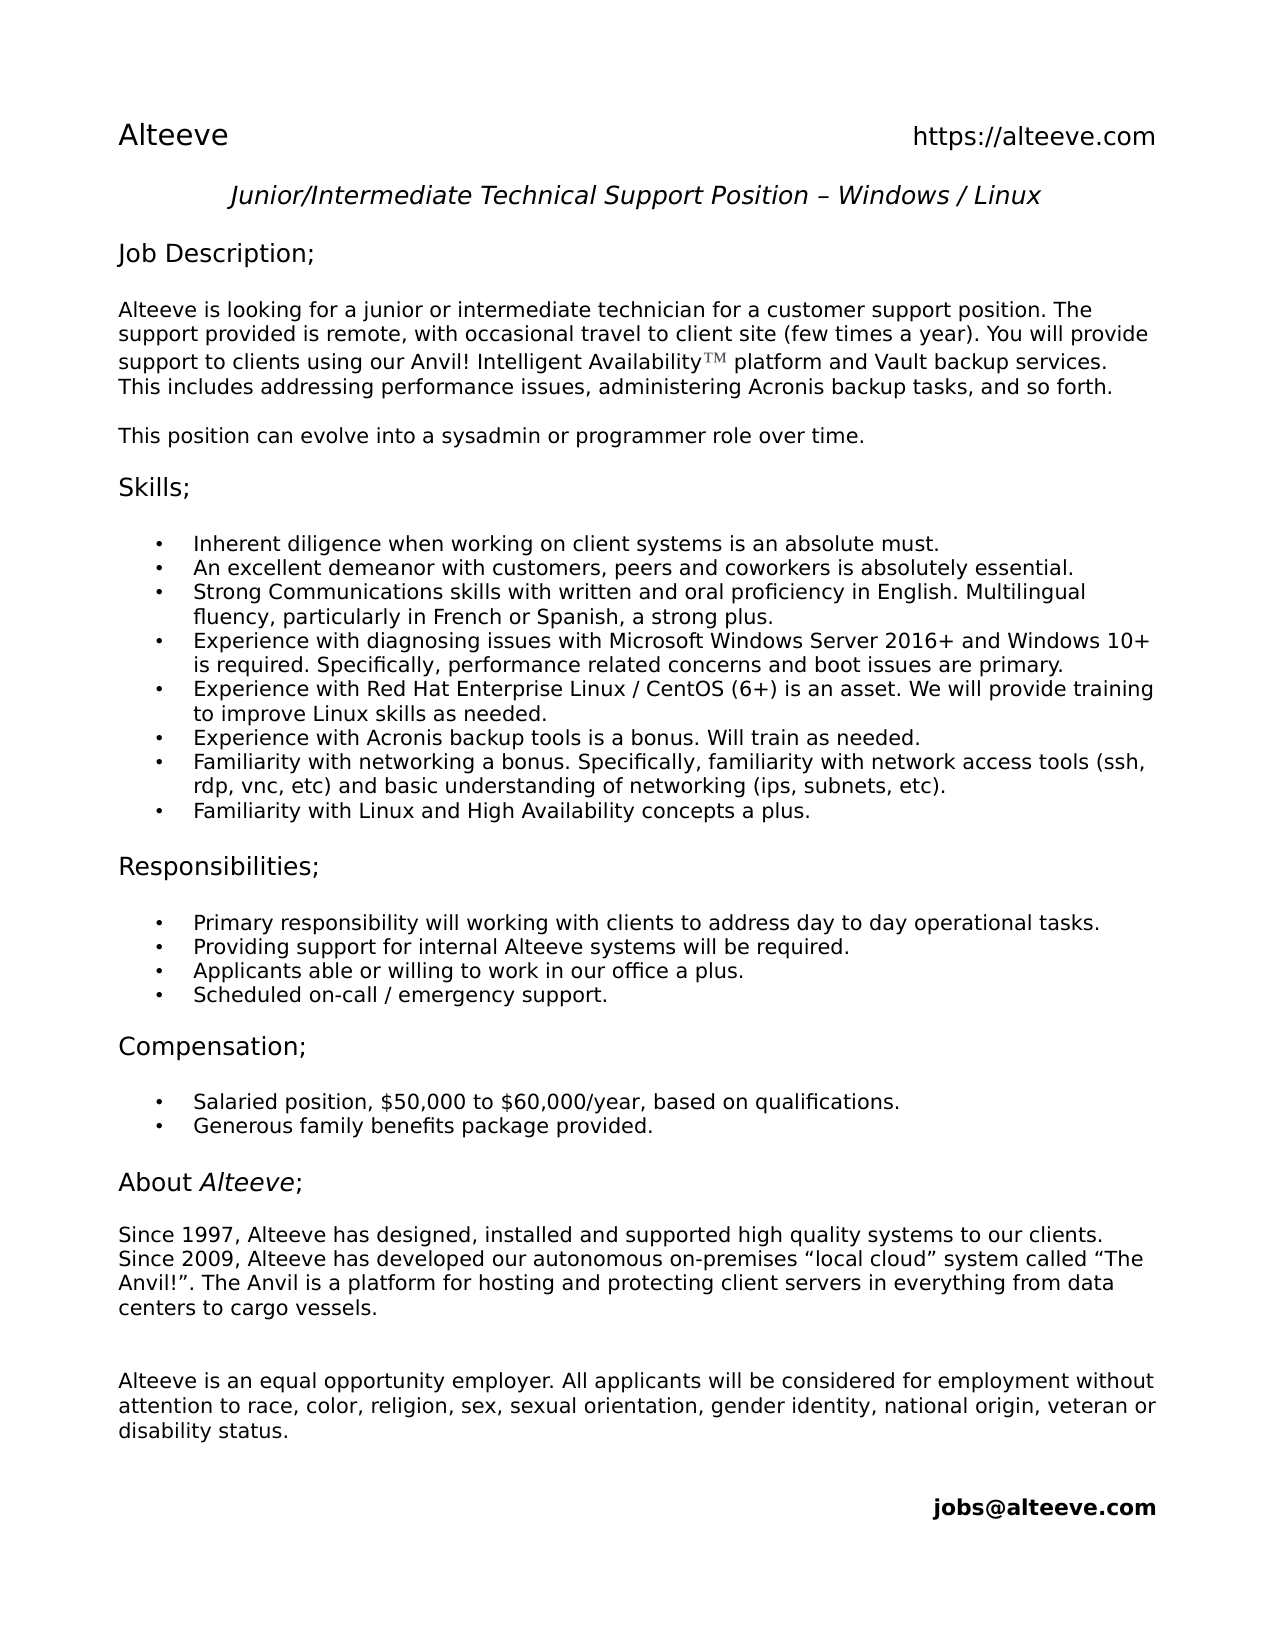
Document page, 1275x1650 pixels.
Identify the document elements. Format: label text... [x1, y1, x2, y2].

list Strong Communications skills with written and oral proficiency in English. Multilingual fluency, particularly in French or Spanish, a strong plus. [156, 580, 1157, 629]
list Scheduled on-call / emergency support. [156, 983, 1157, 1008]
text This position can evolve into a sysadmin or programmer role over time. [118, 424, 1157, 448]
list Familiarity with Linux and High Availability concepts a plus. [156, 799, 1157, 823]
text Alteeve is looking for a junior or intermediate technician for a customer support position. The support provided is remote, with occasional travel to client site (few times a year). You will provide support to clients using our Anvil! Intelligent Availability™ platform and Vault backup services. This includes addressing performance issues, administering Acronis backup tasks, and so forth. [118, 298, 1157, 399]
list Experience with Red Hat Enterprise Linux / CentOS (6+) is an asset. We will provide training to improve Linux skills as needed. [156, 677, 1157, 726]
text Junior/Intermediate Technical Support Position – Windows / Linux [118, 181, 1157, 210]
text Responsibilities; [118, 852, 1157, 881]
text Skills; [118, 473, 1157, 503]
list Inherent diligence when working on client systems is an absolute must. [156, 532, 1157, 556]
text Since 1997, Alteeve has designed, installed and supported high quality systems to our clients. Since 2009, Alteeve has developed our autonomous on-premises “local cloud” system called “The Anvil!”. The Anvil is a platform for hosting and protecting client servers in everything from data centers to cargo vessels. [118, 1223, 1157, 1320]
list Primary responsibility will working with clients to address day to day operational tasks. [156, 911, 1157, 935]
list Experience with Acronis backup tools is a bonus. Will train as needed. [156, 726, 1157, 750]
text Alteeve https://alteeve.com [118, 118, 1157, 152]
list Applicants able or willing to work in our office a plus. [156, 959, 1157, 983]
list Salaried position, $50,000 to $60,000/year, based on qualifications. [156, 1090, 1157, 1114]
text Job Description; [118, 239, 1157, 269]
list Providing support for internal Alteeve systems will be required. [156, 935, 1157, 959]
list Experience with diagnosing issues with Microsoft Windows Server 2016+ and Windows 10+ is required. Specifically, performance related concerns and boot issues are primary. [156, 629, 1157, 677]
list Generous family benefits package provided. [156, 1114, 1157, 1139]
text Alteeve is an equal opportunity employer. All applicants will be considered for employment without attention to race, color, religion, sex, sexual orientation, gender identity, national origin, veteran or disability status. [118, 1369, 1157, 1444]
text About Alteeve; [118, 1168, 1157, 1197]
text jobs@alteeve.com [118, 1495, 1157, 1520]
text Compensation; [118, 1032, 1157, 1061]
list Familiarity with networking a bonus. Specifically, familiarity with network access tools (ssh, rdp, vnc, etc) and basic understanding of networking (ips, subnets, etc). [156, 750, 1157, 799]
list An excellent demeanor with customers, peers and coworkers is absolutely essential. [156, 556, 1157, 580]
